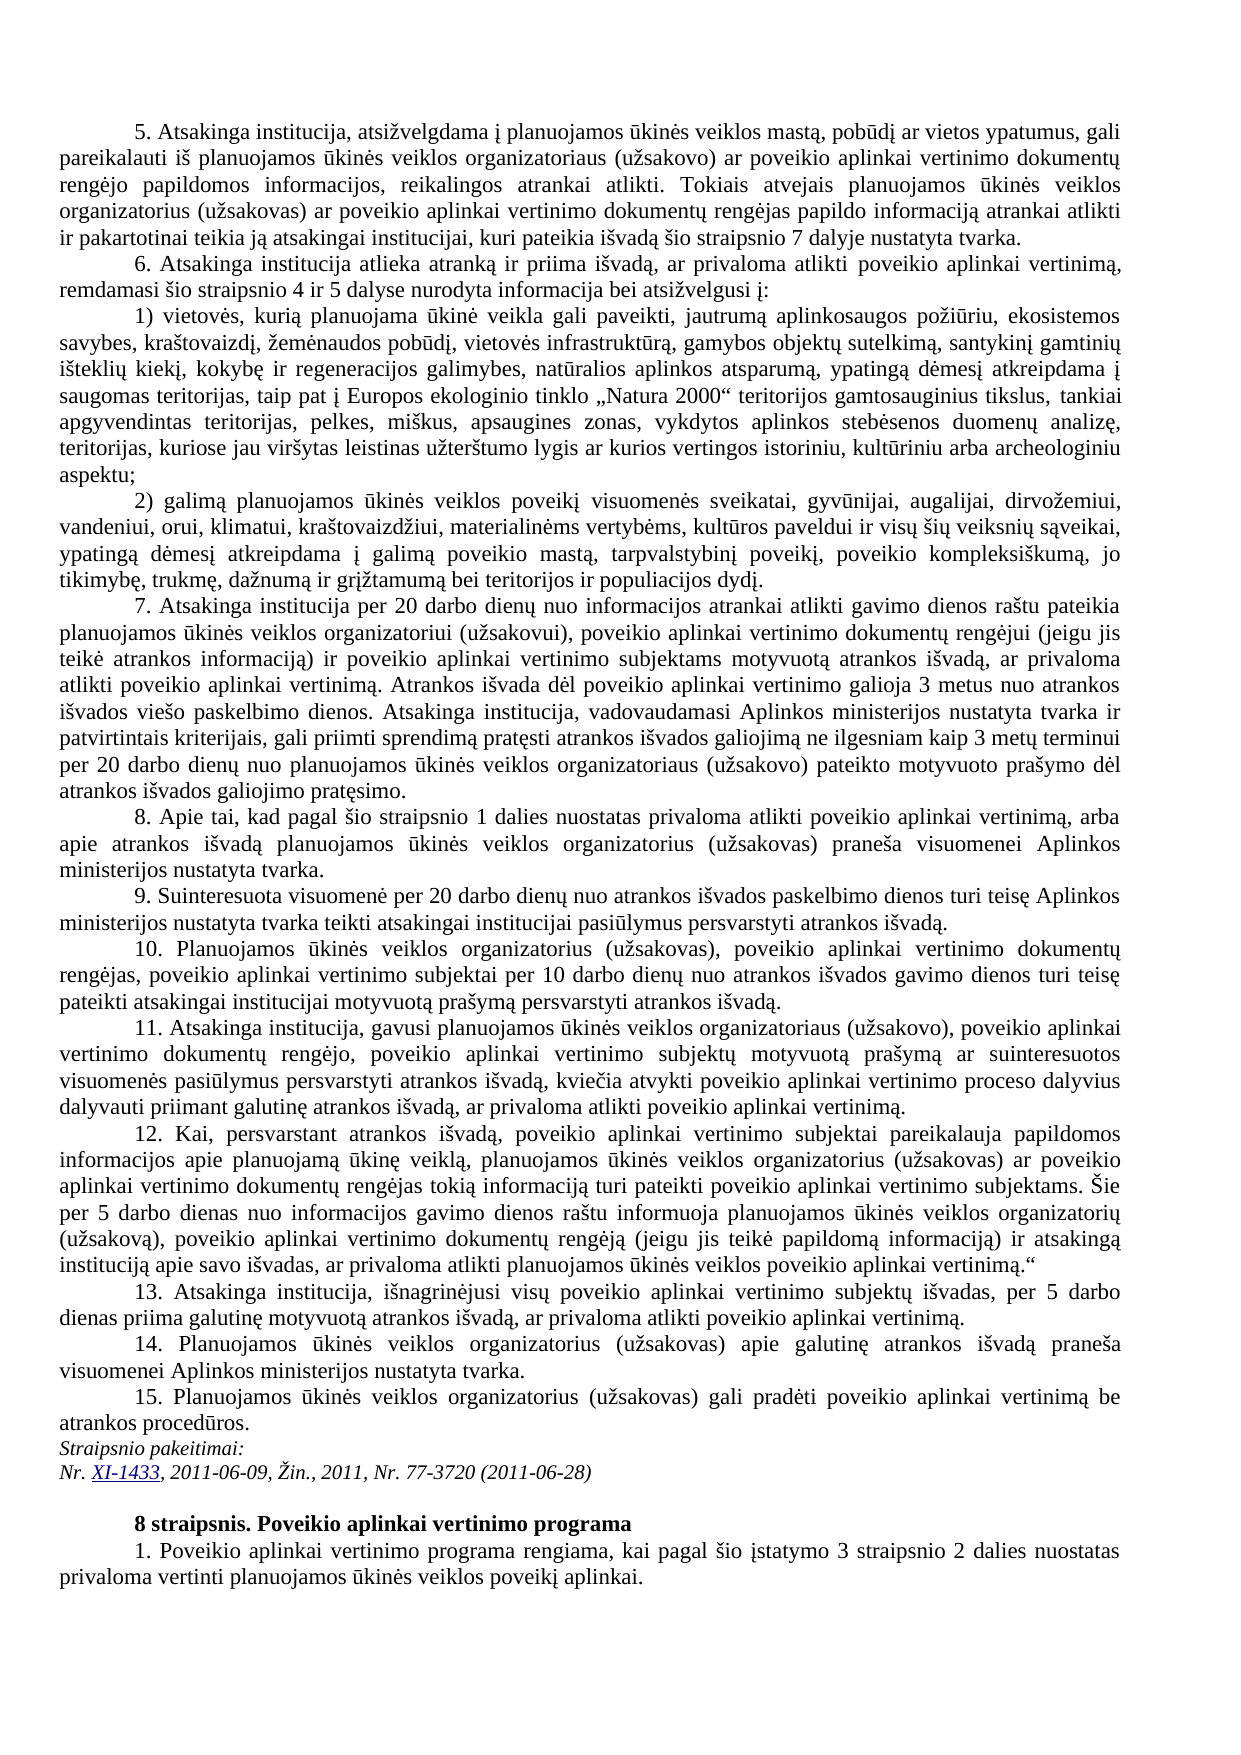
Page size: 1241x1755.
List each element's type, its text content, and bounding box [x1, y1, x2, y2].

text 10. Planuojamos ūkinės veiklos organizatorius (užsakovas), poveikio aplinkai vertinimo dokumentų rengėjas, poveikio aplinkai vertinimo subjektai per 10 darbo dienų nuo atrankos išvados gavimo dienos turi teisę pateikti atsakingai institucijai motyvuotą prašymą persvarstyti atrankos išvadą. [59, 935, 1122, 1014]
text Straipsnio pakeitimai: [59, 1436, 1122, 1460]
text 8. Apie tai, kad pagal šio straipsnio 1 dalies nuostatas privaloma atlikti poveikio aplinkai vertinimą, arba apie atrankos išvadą planuojamos ūkinės veiklos organizatorius (užsakovas) praneša visuomenei Aplinkos ministerijos nustatyta tvarka. [59, 803, 1122, 882]
text 9. Suinteresuota visuomenė per 20 darbo dienų nuo atrankos išvados paskelbimo dienos turi teisę Aplinkos ministerijos nustatyta tvarka teikti atsakingai institucijai pasiūlymus persvarstyti atrankos išvadą. [59, 882, 1122, 935]
text 6. Atsakinga institucija atlieka atranką ir priima išvadą, ar privaloma atlikti poveikio aplinkai vertinimą, remdamasi šio straipsnio 4 ir 5 dalyse nurodyta informacija bei atsižvelgusi į: [59, 250, 1122, 303]
text 11. Atsakinga institucija, gavusi planuojamos ūkinės veiklos organizatoriaus (užsakovo), poveikio aplinkai vertinimo dokumentų rengėjo, poveikio aplinkai vertinimo subjektų motyvuotą prašymą ar suinteresuotos visuomenės pasiūlymus persvarstyti atrankos išvadą, kviečia atvykti poveikio aplinkai vertinimo proceso dalyvius dalyvauti priimant galutinę atrankos išvadą, ar privaloma atlikti poveikio aplinkai vertinimą. [59, 1014, 1122, 1119]
text 1) vietovės, kurią planuojama ūkinė veikla gali paveikti, jautrumą aplinkosaugos požiūriu, ekosistemos savybes, kraštovaizdį, žemėnaudos pobūdį, vietovės infrastruktūrą, gamybos objektų sutelkimą, santykinį gamtinių išteklių kiekį, kokybę ir regeneracijos galimybes, natūralios aplinkos atsparumą, ypatingą dėmesį atkreipdama į saugomas teritorijas, taip pat į Europos ekologinio tinklo „Natura 2000“ teritorijos gamtosauginius tikslus, tankiai apgyvendintas teritorijas, pelkes, miškus, apsaugines zonas, vykdytos aplinkos stebėsenos duomenų analizę, teritorijas, kuriose jau viršytas leistinas užterštumo lygis ar kurios vertingos istoriniu, kultūriniu arba archeologiniu aspektu; [59, 303, 1122, 487]
text Nr. XI-1433, 2011-06-09, Žin., 2011, Nr. 77-3720 (2011-06-28) [59, 1460, 1122, 1484]
text 1. Poveikio aplinkai vertinimo programa rengiama, kai pagal šio įstatymo 3 straipsnio 2 dalies nuostatas privaloma vertinti planuojamos ūkinės veiklos poveikį aplinkai. [59, 1537, 1122, 1589]
text 13. Atsakinga institucija, išnagrinėjusi visų poveikio aplinkai vertinimo subjektų išvadas, per 5 darbo dienas priima galutinę motyvuotą atrankos išvadą, ar privaloma atlikti poveikio aplinkai vertinimą. [59, 1278, 1122, 1330]
text 15. Planuojamos ūkinės veiklos organizatorius (užsakovas) gali pradėti poveikio aplinkai vertinimą be atrankos procedūros. [59, 1383, 1122, 1436]
text 5. Atsakinga institucija, atsižvelgdama į planuojamos ūkinės veiklos mastą, pobūdį ar vietos ypatumus, gali pareikalauti iš planuojamos ūkinės veiklos organizatoriaus (užsakovo) ar poveikio aplinkai vertinimo dokumentų rengėjo papildomos informacijos, reikalingos atrankai atlikti. Tokiais atvejais planuojamos ūkinės veiklos organizatorius (užsakovas) ar poveikio aplinkai vertinimo dokumentų rengėjas papildo informaciją atrankai atlikti ir pakartotinai teikia ją atsakingai institucijai, kuri pateikia išvadą šio straipsnio 7 dalyje nustatyta tvarka. [59, 118, 1122, 250]
text 7. Atsakinga institucija per 20 darbo dienų nuo informacijos atrankai atlikti gavimo dienos raštu pateikia planuojamos ūkinės veiklos organizatoriui (užsakovui), poveikio aplinkai vertinimo dokumentų rengėjui (jeigu jis teikė atrankos informaciją) ir poveikio aplinkai vertinimo subjektams motyvuotą atrankos išvadą, ar privaloma atlikti poveikio aplinkai vertinimą. Atrankos išvada dėl poveikio aplinkai vertinimo galioja 3 metus nuo atrankos išvados viešo paskelbimo dienos. Atsakinga institucija, vadovaudamasi Aplinkos ministerijos nustatyta tvarka ir patvirtintais kriterijais, gali priimti sprendimą pratęsti atrankos išvados galiojimą ne ilgesniam kaip 3 metų terminui per 20 darbo dienų nuo planuojamos ūkinės veiklos organizatoriaus (užsakovo) pateikto motyvuoto prašymo dėl atrankos išvados galiojimo pratęsimo. [59, 592, 1122, 803]
text 14. Planuojamos ūkinės veiklos organizatorius (užsakovas) apie galutinę atrankos išvadą praneša visuomenei Aplinkos ministerijos nustatyta tvarka. [59, 1330, 1122, 1383]
text 12. Kai, persvarstant atrankos išvadą, poveikio aplinkai vertinimo subjektai pareikalauja papildomos informacijos apie planuojamą ūkinę veiklą, planuojamos ūkinės veiklos organizatorius (užsakovas) ar poveikio aplinkai vertinimo dokumentų rengėjas tokią informaciją turi pateikti poveikio aplinkai vertinimo subjektams. Šie per 5 darbo dienas nuo informacijos gavimo dienos raštu informuoja planuojamos ūkinės veiklos organizatorių (užsakovą), poveikio aplinkai vertinimo dokumentų rengėją (jeigu jis teikė papildomą informaciją) ir atsakingą instituciją apie savo išvadas, ar privaloma atlikti planuojamos ūkinės veiklos poveikio aplinkai vertinimą.“ [59, 1119, 1122, 1278]
text 2) galimą planuojamos ūkinės veiklos poveikį visuomenės sveikatai, gyvūnijai, augalijai, dirvožemiui, vandeniui, orui, klimatui, kraštovaizdžiui, materialinėms vertybėms, kultūros paveldui ir visų šių veiksnių sąveikai, ypatingą dėmesį atkreipdama į galimą poveikio mastą, tarpvalstybinį poveikį, poveikio kompleksiškumą, jo tikimybę, trukmę, dažnumą ir grįžtamumą bei teritorijos ir populiacijos dydį. [59, 487, 1122, 592]
text 8 straipsnis. Poveikio aplinkai vertinimo programa [59, 1510, 1122, 1537]
